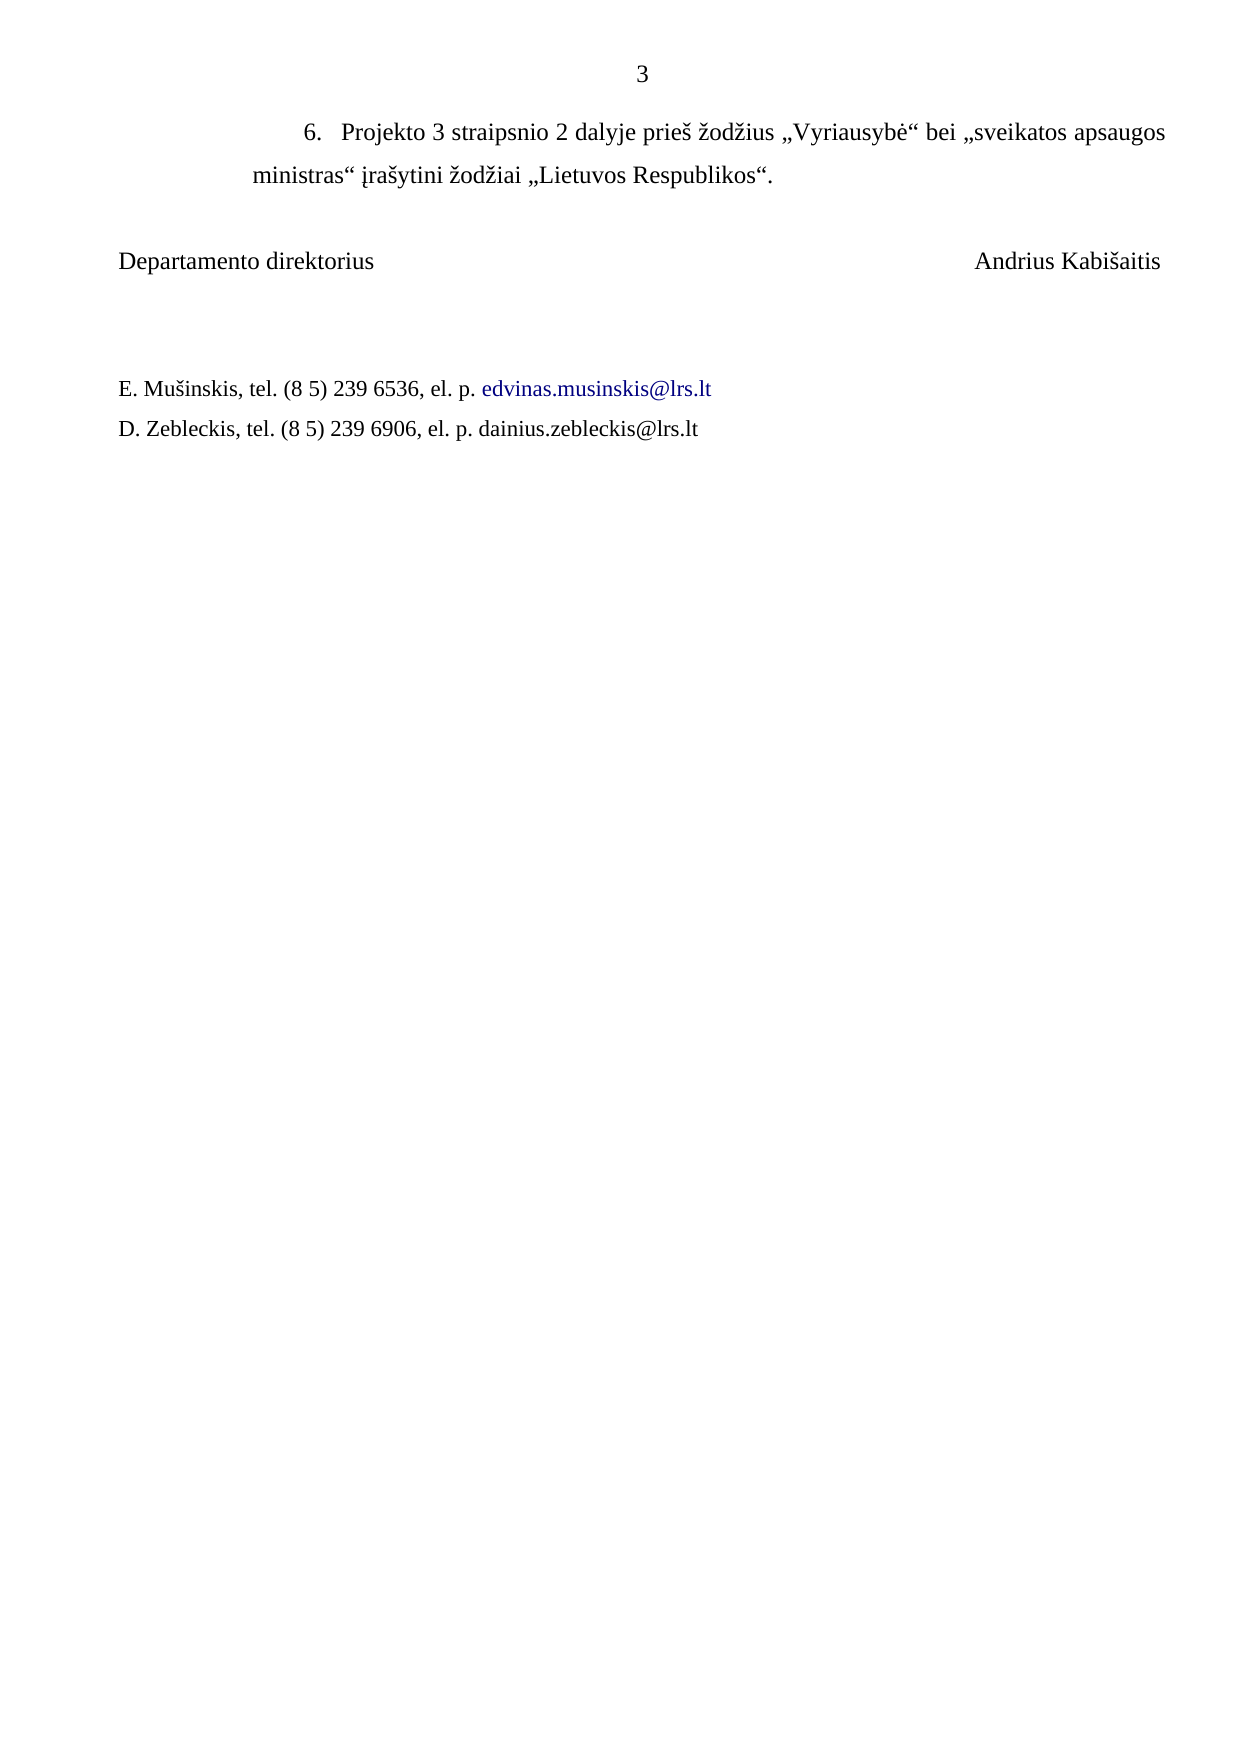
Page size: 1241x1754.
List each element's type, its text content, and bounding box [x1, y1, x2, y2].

text E. Mušinskis, tel. (8 5) 239 6536, el. p. edvinas.musinskis@lrs.lt [118, 375, 1167, 402]
text Departamento direktorius Andrius Kabišaitis [118, 246, 1167, 275]
text D. Zebleckis, tel. (8 5) 239 6906, el. p. dainius.zebleckis@lrs.lt [118, 415, 1167, 441]
list Projekto 3 straipsnio 2 dalyje prieš žodžius „Vyriausybė“ bei „sveikatos apsaugos ministras“ įrašytini žodžiai „Lietuvos Respublikos“. [215, 117, 1167, 188]
